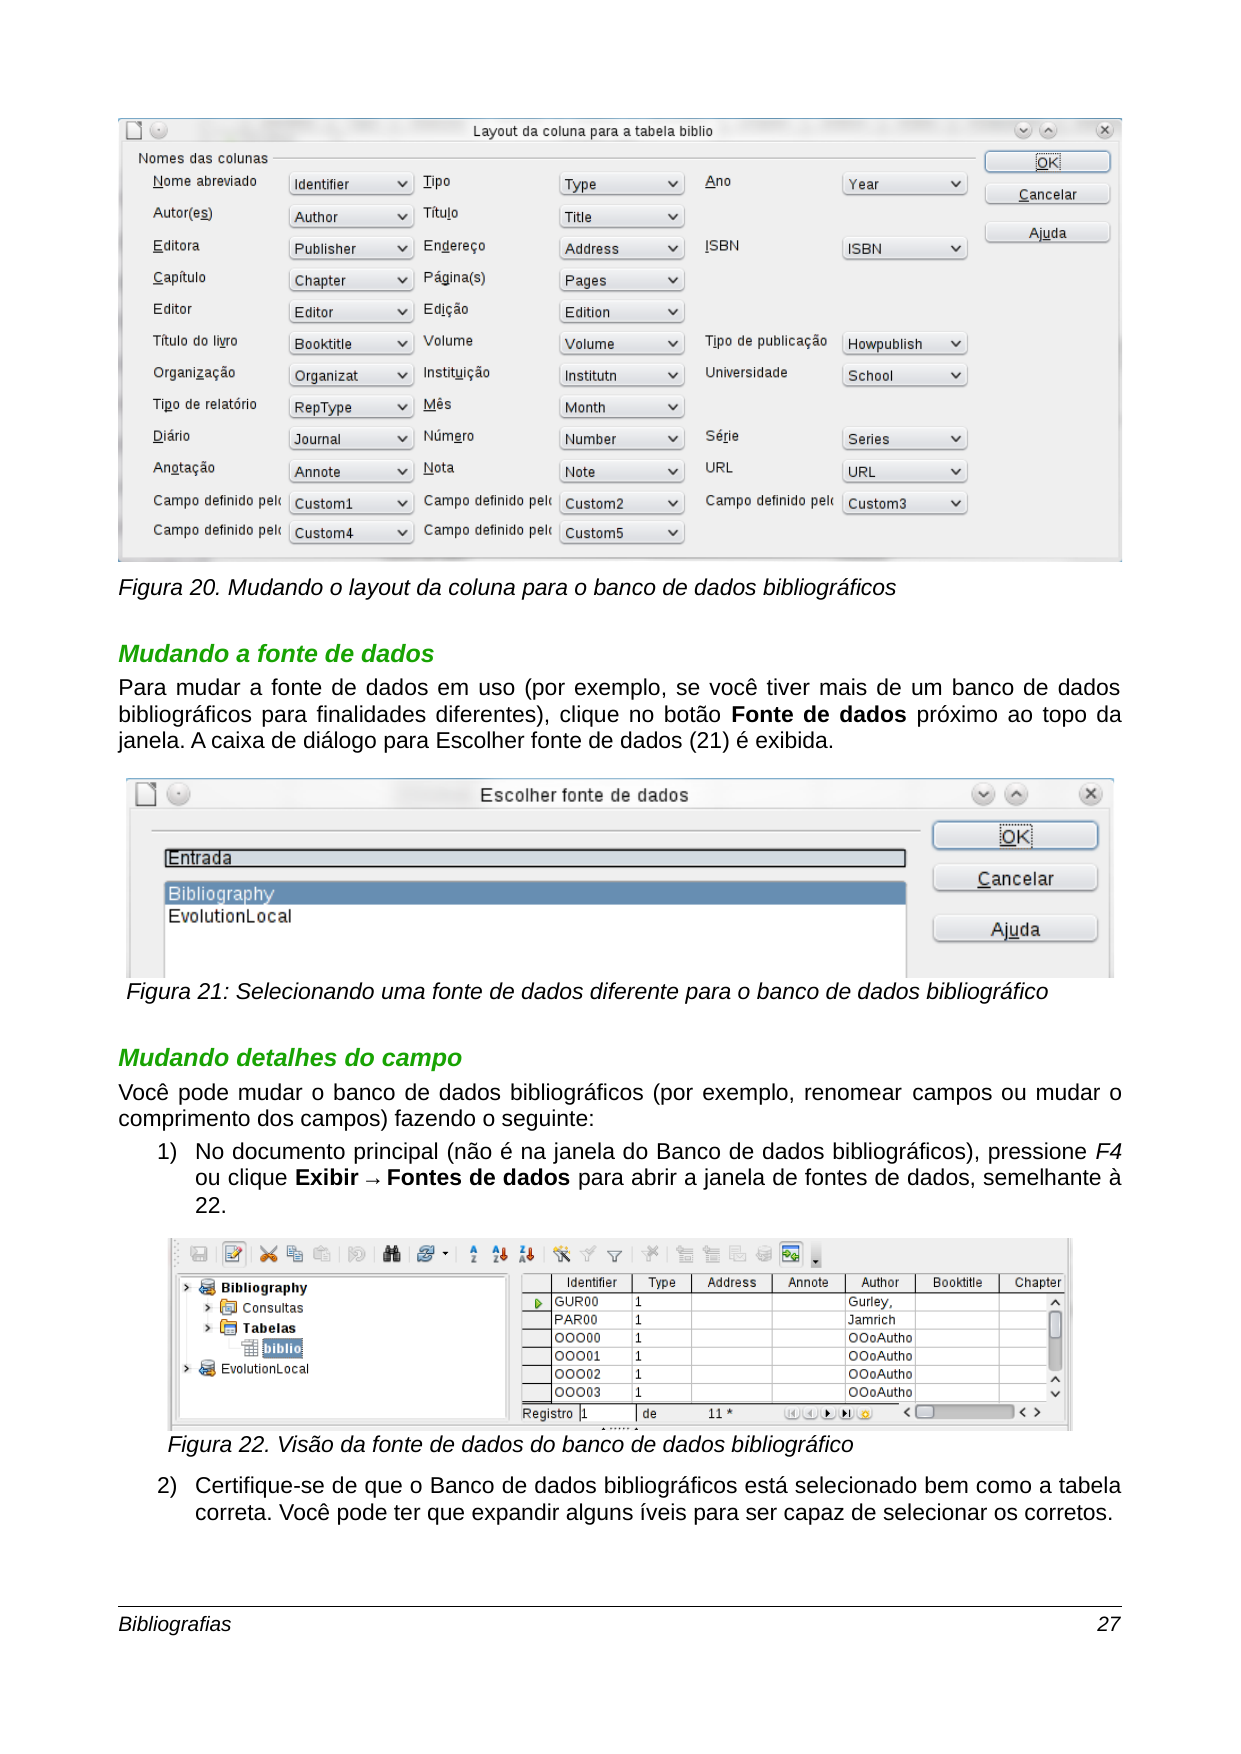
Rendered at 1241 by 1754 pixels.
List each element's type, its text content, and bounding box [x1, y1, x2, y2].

list No documento principal (não é na janela do Banco de dados bibliográficos), pressione F4 ou clique Exibir → Fontes de dados para abrir a janela de fontes de dados, semelhante à Figura 22. [177, 1138, 1122, 1219]
picture [118, 118, 1123, 562]
picture [126, 778, 1115, 978]
text Figura 22. Visão da fonte de dados do banco de dados bibliográfico [167, 1431, 1073, 1457]
text Figura 21: Selecionando uma fonte de dados diferente para o banco de dados bibliográfico [126, 978, 1114, 1004]
subtitle Mudando a fonte de dados [118, 639, 1122, 668]
picture [167, 1238, 1073, 1431]
text Para mudar a fonte de dados em uso (por exemplo, se você tiver mais de um banco de dados bibliográficos para finalidades diferentes), clique no botão Fonte de dados próximo ao topo da janela. A caixa de diálogo para Escolher fonte de dados (Figura 21) é exibida. [118, 674, 1122, 753]
list Você pode mudar o banco de dados bibliográficos (por exemplo, renomear campos ou mudar o comprimento dos campos) fazendo o seguinte: [118, 1078, 1122, 1131]
text Figura 20. Mudando o layout da coluna para o banco de dados bibliográficos [118, 574, 1122, 600]
list Certifique-se de que o Banco de dados bibliográficos está selecionado bem como a tabela correta. Você pode ter que expandir alguns íveis para ser capaz de selecionar os corretos. [177, 1472, 1122, 1525]
subtitle Mudando detalhes do campo [118, 1043, 1122, 1072]
